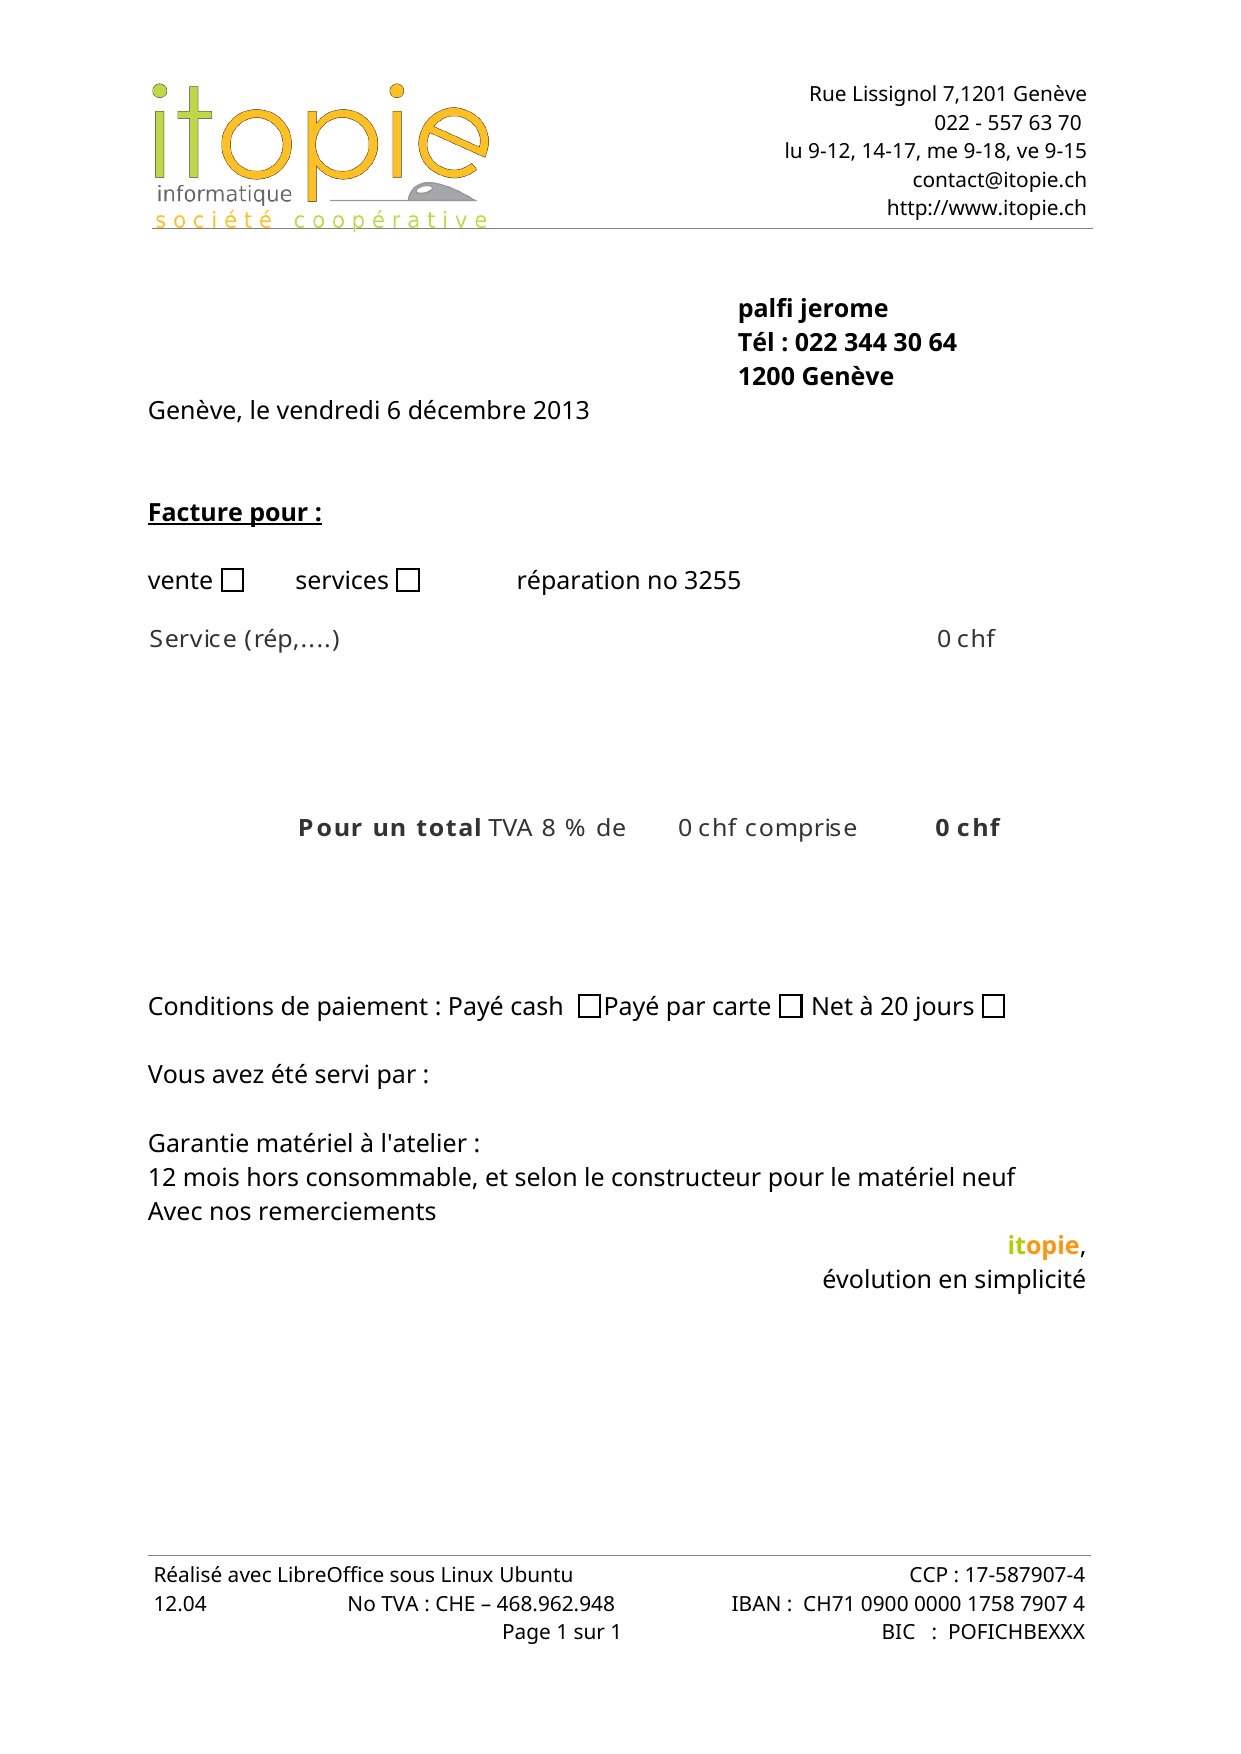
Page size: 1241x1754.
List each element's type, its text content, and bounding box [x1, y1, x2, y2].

text évolution en simplicité [148, 1262, 1093, 1296]
text 1200 Genève [148, 358, 1093, 392]
text Genève, le vendredi 6 décembre 2013 [148, 392, 1093, 427]
text Conditions de paiement : Payé cash Payé par carte Net à 20 jours [148, 989, 1093, 1023]
text itopie, [148, 1227, 1093, 1262]
text 12 mois hors consommable, et selon le constructeur pour le matériel neuf [148, 1159, 1093, 1193]
picture [138, 72, 500, 244]
text Facture pour : [148, 495, 1093, 529]
text Vous avez été servi par : [148, 1057, 1093, 1091]
text vente services réparation no 3255 [148, 563, 1093, 597]
text palfi jerome [148, 290, 1093, 324]
text Tél : 022 344 30 64 [148, 324, 1093, 358]
text Garantie matériel à l'atelier : [148, 1125, 1093, 1159]
text Avec nos remerciements [148, 1193, 1093, 1227]
